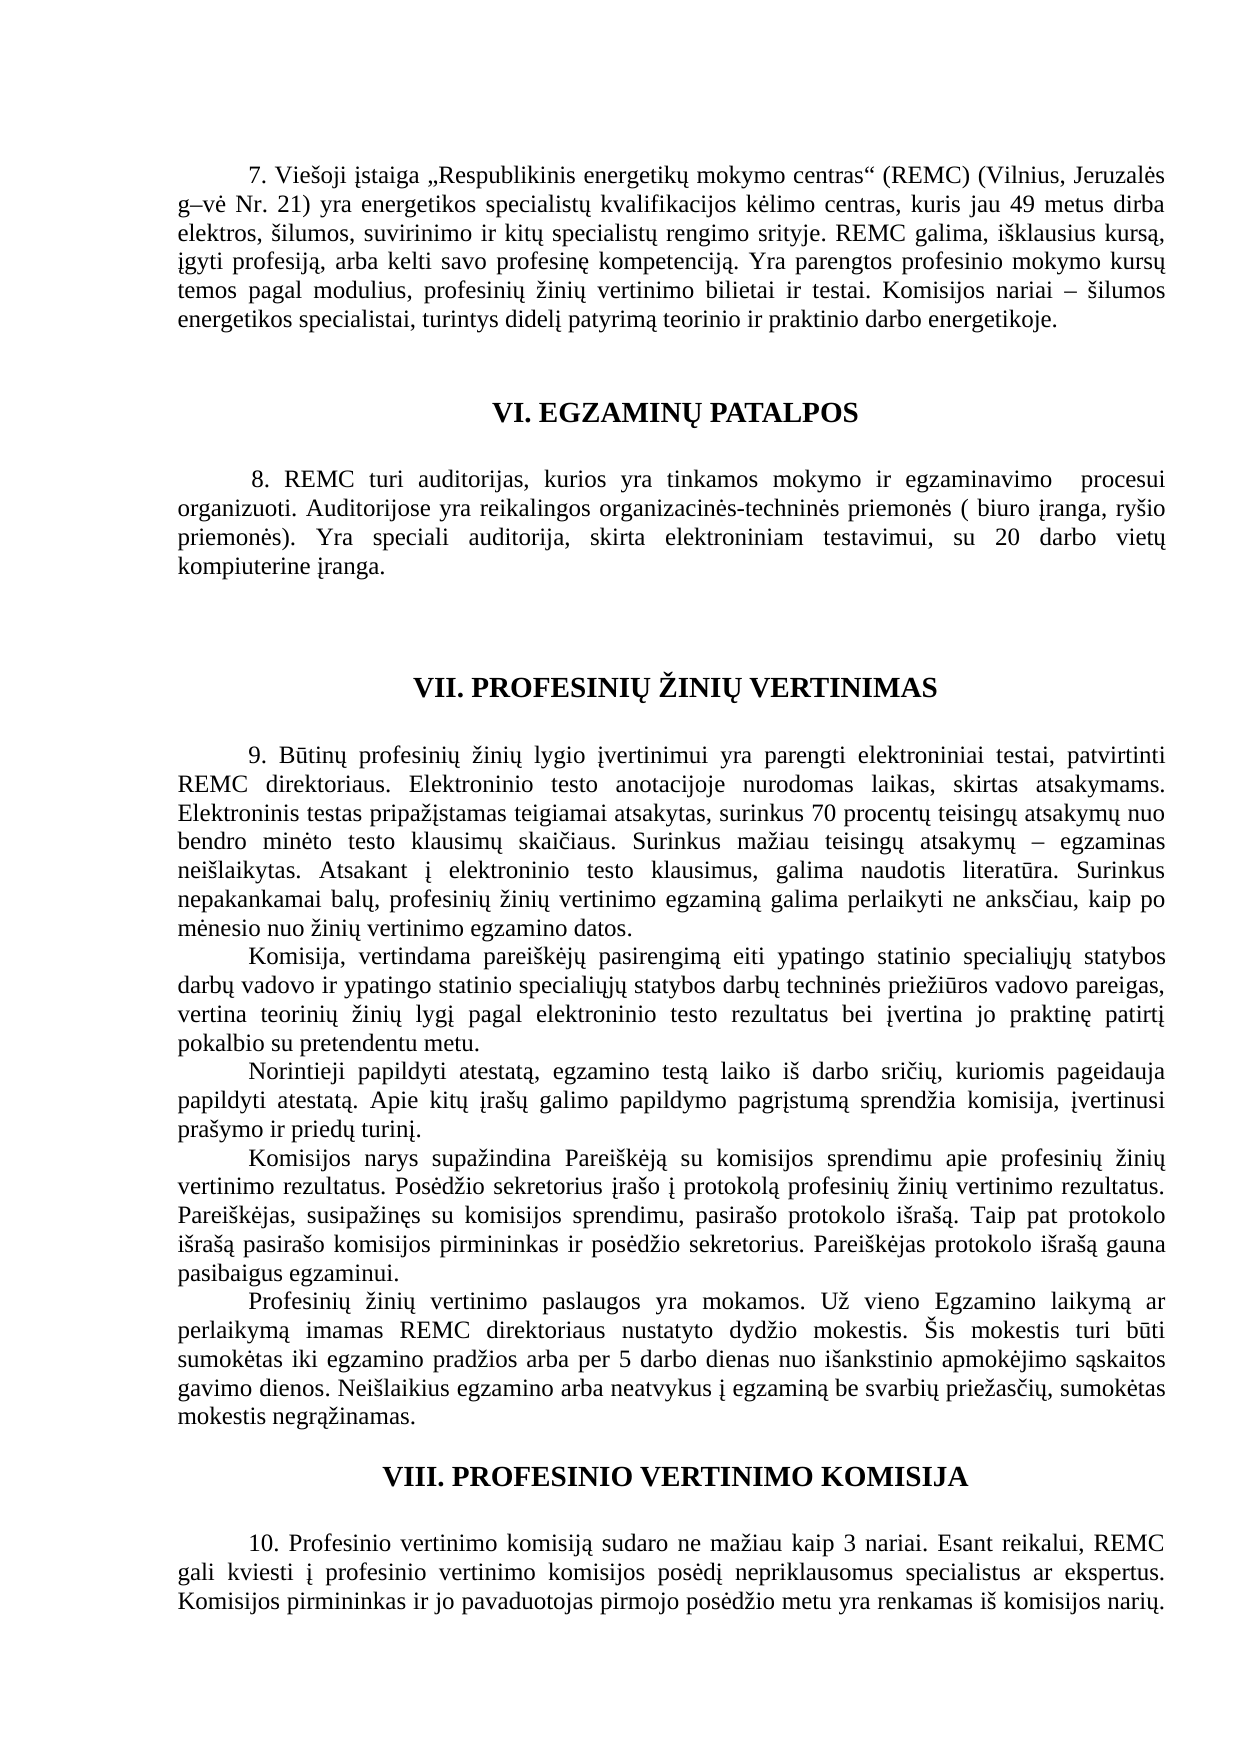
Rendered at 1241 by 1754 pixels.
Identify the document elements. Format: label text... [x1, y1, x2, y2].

text VII. PROFESINIŲ ŽINIŲ VERTINIMAS [177, 671, 1166, 704]
text VI. EGZAMINŲ PATALPOS [177, 395, 1166, 428]
text Komisijos narys supažindina Pareiškėją su komisijos sprendimu apie profesinių žinių vertinimo rezultatus. Posėdžio sekretorius įrašo į protokolą profesinių žinių vertinimo rezultatus. Pareiškėjas, susipažinęs su komisijos sprendimu, pasirašo protokolo išrašą. Taip pat protokolo išrašą pasirašo komisijos pirmininkas ir posėdžio sekretorius. Pareiškėjas protokolo išrašą gauna pasibaigus egzaminui. [177, 1143, 1166, 1286]
text 9. Būtinų profesinių žinių lygio įvertinimui yra parengti elektroniniai testai, patvirtinti REMC direktoriaus. Elektroninio testo anotacijoje nurodomas laikas, skirtas atsakymams. Elektroninis testas pripažįstamas teigiamai atsakytas, surinkus 70 procentų teisingų atsakymų nuo bendro minėto testo klausimų skaičiaus. Surinkus mažiau teisingų atsakymų – egzaminas neišlaikytas. Atsakant į elektroninio testo klausimus, galima naudotis literatūra. Surinkus nepakankamai balų, profesinių žinių vertinimo egzaminą galima perlaikyti ne anksčiau, kaip po mėnesio nuo žinių vertinimo egzamino datos. [177, 740, 1166, 941]
text 10. Profesinio vertinimo komisiją sudaro ne mažiau kaip 3 nariai. Esant reikalui, REMC gali kviesti į profesinio vertinimo komisijos posėdį nepriklausomus specialistus ar ekspertus. Komisijos pirmininkas ir jo pavaduotojas pirmojo posėdžio metu yra renkamas iš komisijos narių. [177, 1528, 1166, 1615]
text 7. Viešoji įstaiga „Respublikinis energetikų mokymo centras“ (REMC) (Vilnius, Jeruzalės g–vė Nr. 21) yra energetikos specialistų kvalifikacijos kėlimo centras, kuris jau 49 metus dirba elektros, šilumos, suvirinimo ir kitų specialistų rengimo srityje. REMC galima, išklausius kursą, įgyti profesiją, arba kelti savo profesinę kompetenciją. Yra parengtos profesinio mokymo kursų temos pagal modulius, profesinių žinių vertinimo bilietai ir testai. Komisijos nariai – šilumos energetikos specialistai, turintys didelį patyrimą teorinio ir praktinio darbo energetikoje. [177, 160, 1166, 333]
text Profesinių žinių vertinimo paslaugos yra mokamos. Už vieno Egzamino laikymą ar perlaikymą imamas REMC direktoriaus nustatyto dydžio mokestis. Šis mokestis turi būti sumokėtas iki egzamino pradžios arba per 5 darbo dienas nuo išankstinio apmokėjimo sąskaitos gavimo dienos. Neišlaikius egzamino arba neatvykus į egzaminą be svarbių priežasčių, sumokėtas mokestis negrąžinamas. [177, 1286, 1166, 1430]
text Komisija, vertindama pareiškėjų pasirengimą eiti ypatingo statinio specialiųjų statybos darbų vadovo ir ypatingo statinio specialiųjų statybos darbų techninės priežiūros vadovo pareigas, vertina teorinių žinių lygį pagal elektroninio testo rezultatus bei įvertina jo praktinę patirtį pokalbio su pretendentu metu. [177, 941, 1166, 1056]
text VIII. PROFESINIO VERTINIMO KOMISIJA [177, 1459, 1166, 1492]
text 8. REMC turi auditorijas, kurios yra tinkamos mokymo ir egzaminavimo procesui organizuoti. Auditorijose yra reikalingos organizacinės-techninės priemonės ( biuro įranga, ryšio priemonės). Yra speciali auditorija, skirta elektroniniam testavimui, su 20 darbo vietų kompiuterine įranga. [177, 464, 1166, 579]
text Norintieji papildyti atestatą, egzamino testą laiko iš darbo sričių, kuriomis pageidauja papildyti atestatą. Apie kitų įrašų galimo papildymo pagrįstumą sprendžia komisija, įvertinusi prašymo ir priedų turinį. [177, 1056, 1166, 1143]
